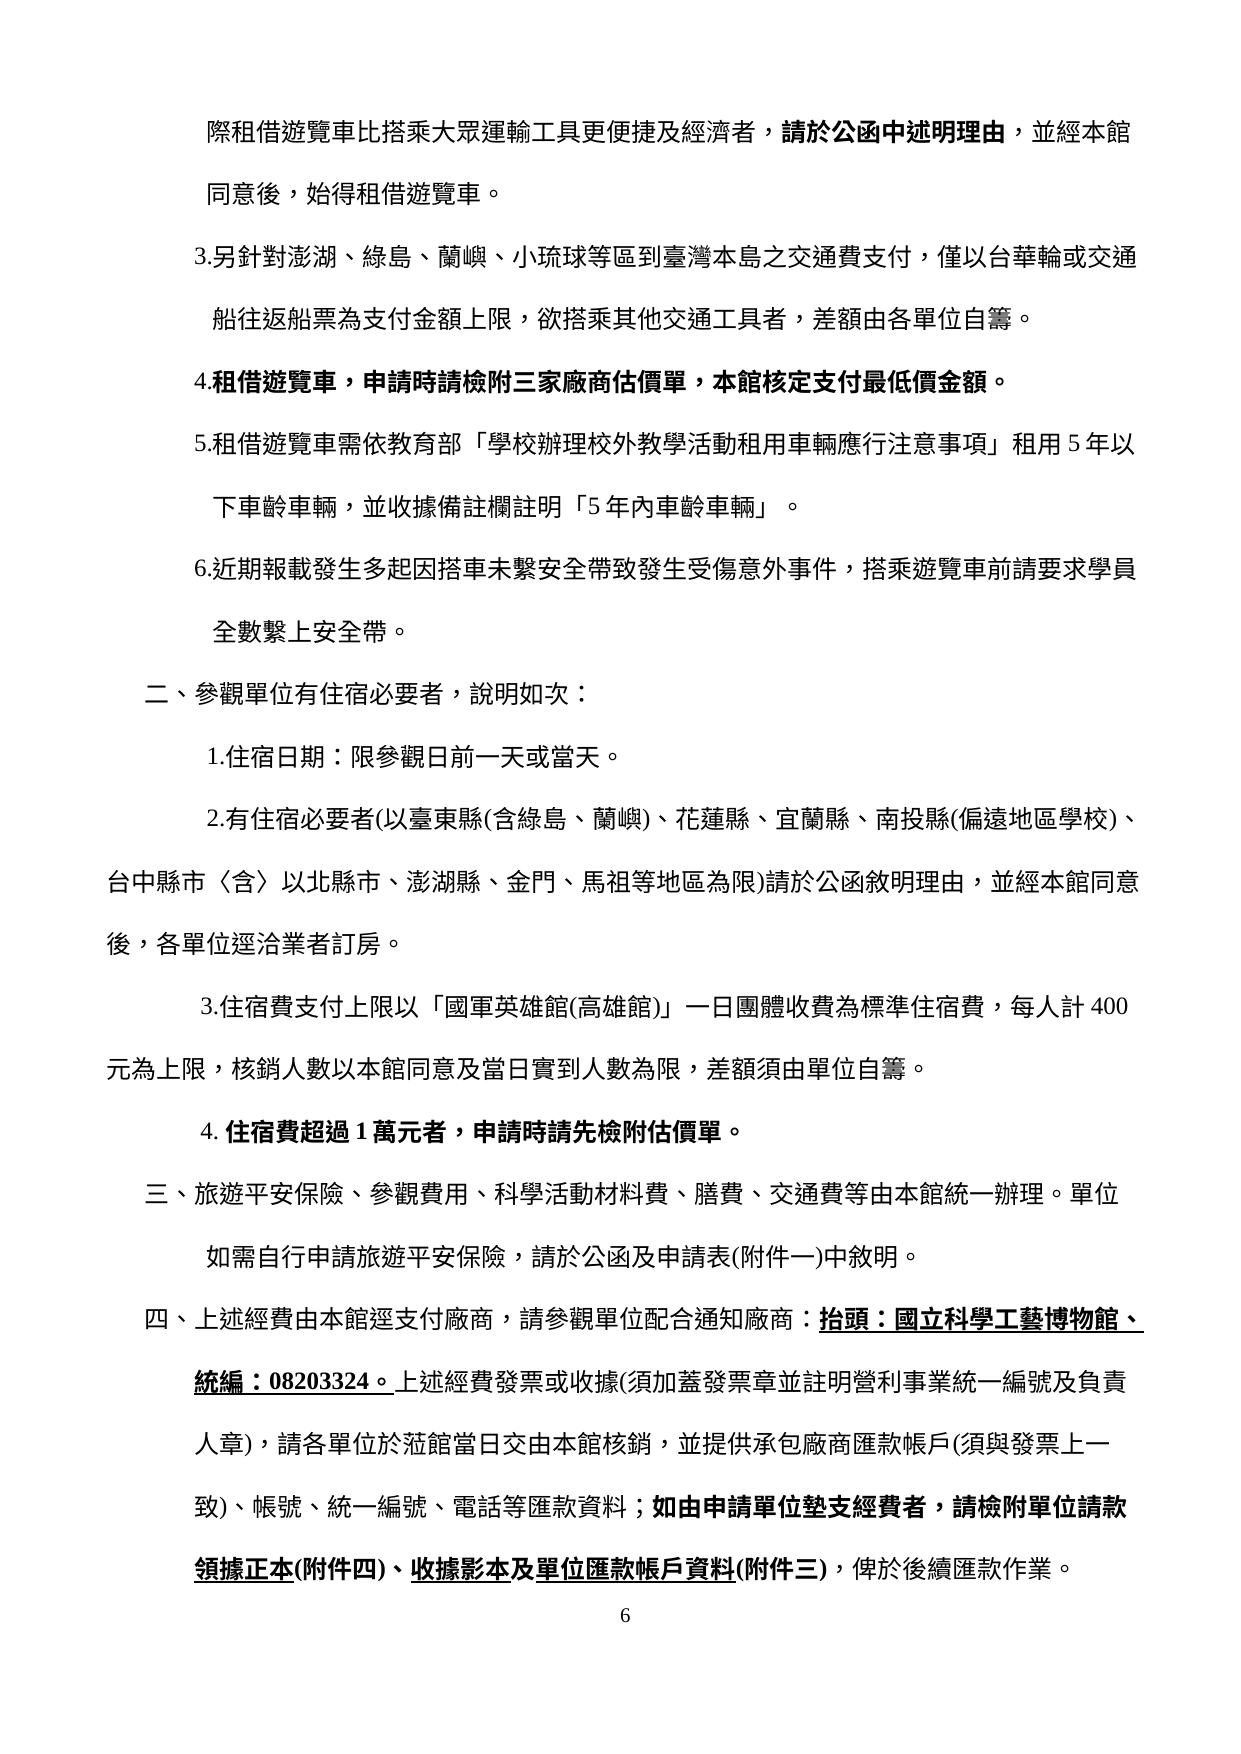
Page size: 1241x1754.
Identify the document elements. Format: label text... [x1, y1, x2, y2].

text 際租借遊覽車比搭乘大眾運輸工具更便捷及經濟者，請於公函中述明理由，並經本館同意後，始得租借遊覽車。 [194, 89, 1144, 214]
text 3.另針對澎湖、綠島、蘭嶼、小琉球等區到臺灣本島之交通費支付，僅以台華輪或交通船往返船票為支付金額上限，欲搭乘其他交通工具者，差額由各單位自籌。 [144, 214, 1144, 339]
text 三、旅遊平安保險、參觀費用、科學活動材料費、膳費、交通費等由本館統一辦理。單位 [106, 1151, 1144, 1214]
text 4. 住宿費超過1萬元者，申請時請先檢附估價單。 [106, 1089, 1144, 1151]
text 2.有住宿必要者(以臺東縣(含綠島、蘭嶼)、花蓮縣、宜蘭縣、南投縣(偏遠地區學校)、台中縣市〈含〉以北縣市、澎湖縣、金門、馬祖等地區為限)請於公函敘明理由，並經本館同意後，各單位逕洽業者訂房。 [106, 776, 1144, 964]
text 如需自行申請旅遊平安保險，請於公函及申請表(附件一)中敘明。 [106, 1214, 1144, 1276]
text 二、參觀單位有住宿必要者，說明如次： [106, 651, 1144, 714]
text 3.住宿費支付上限以「國軍英雄館(高雄館)」一日團體收費為標準住宿費，每人計400元為上限，核銷人數以本館同意及當日實到人數為限，差額須由單位自籌。 [106, 964, 1144, 1089]
text 5.租借遊覽車需依教育部「學校辦理校外教學活動租用車輛應行注意事項」租用5年以下車齡車輛，並收據備註欄註明「5年內車齡車輛」。 [144, 401, 1144, 526]
text 四、上述經費由本館逕支付廠商，請參觀單位配合通知廠商：抬頭：國立科學工藝博物館、統編：08203324。上述經費發票或收據(須加蓋發票章並註明營利事業統一編號及負責人章)，請各單位於蒞館當日交由本館核銷，並提供承包廠商匯款帳戶(須與發票上一致)、帳號、統一編號、電話等匯款資料；如由申請單位墊支經費者，請檢附單位請款領據正本(附件四)、收據影本及單位匯款帳戶資料(附件三)，俾於後續匯款作業。 [144, 1276, 1144, 1589]
text 6.近期報載發生多起因搭車未繫安全帶致發生受傷意外事件，搭乘遊覽車前請要求學員全數繫上安全帶。 [144, 526, 1144, 651]
text 1.住宿日期：限參觀日前一天或當天。 [106, 714, 1144, 776]
text 4.租借遊覽車，申請時請檢附三家廠商估價單，本館核定支付最低價金額。 [144, 339, 1144, 401]
